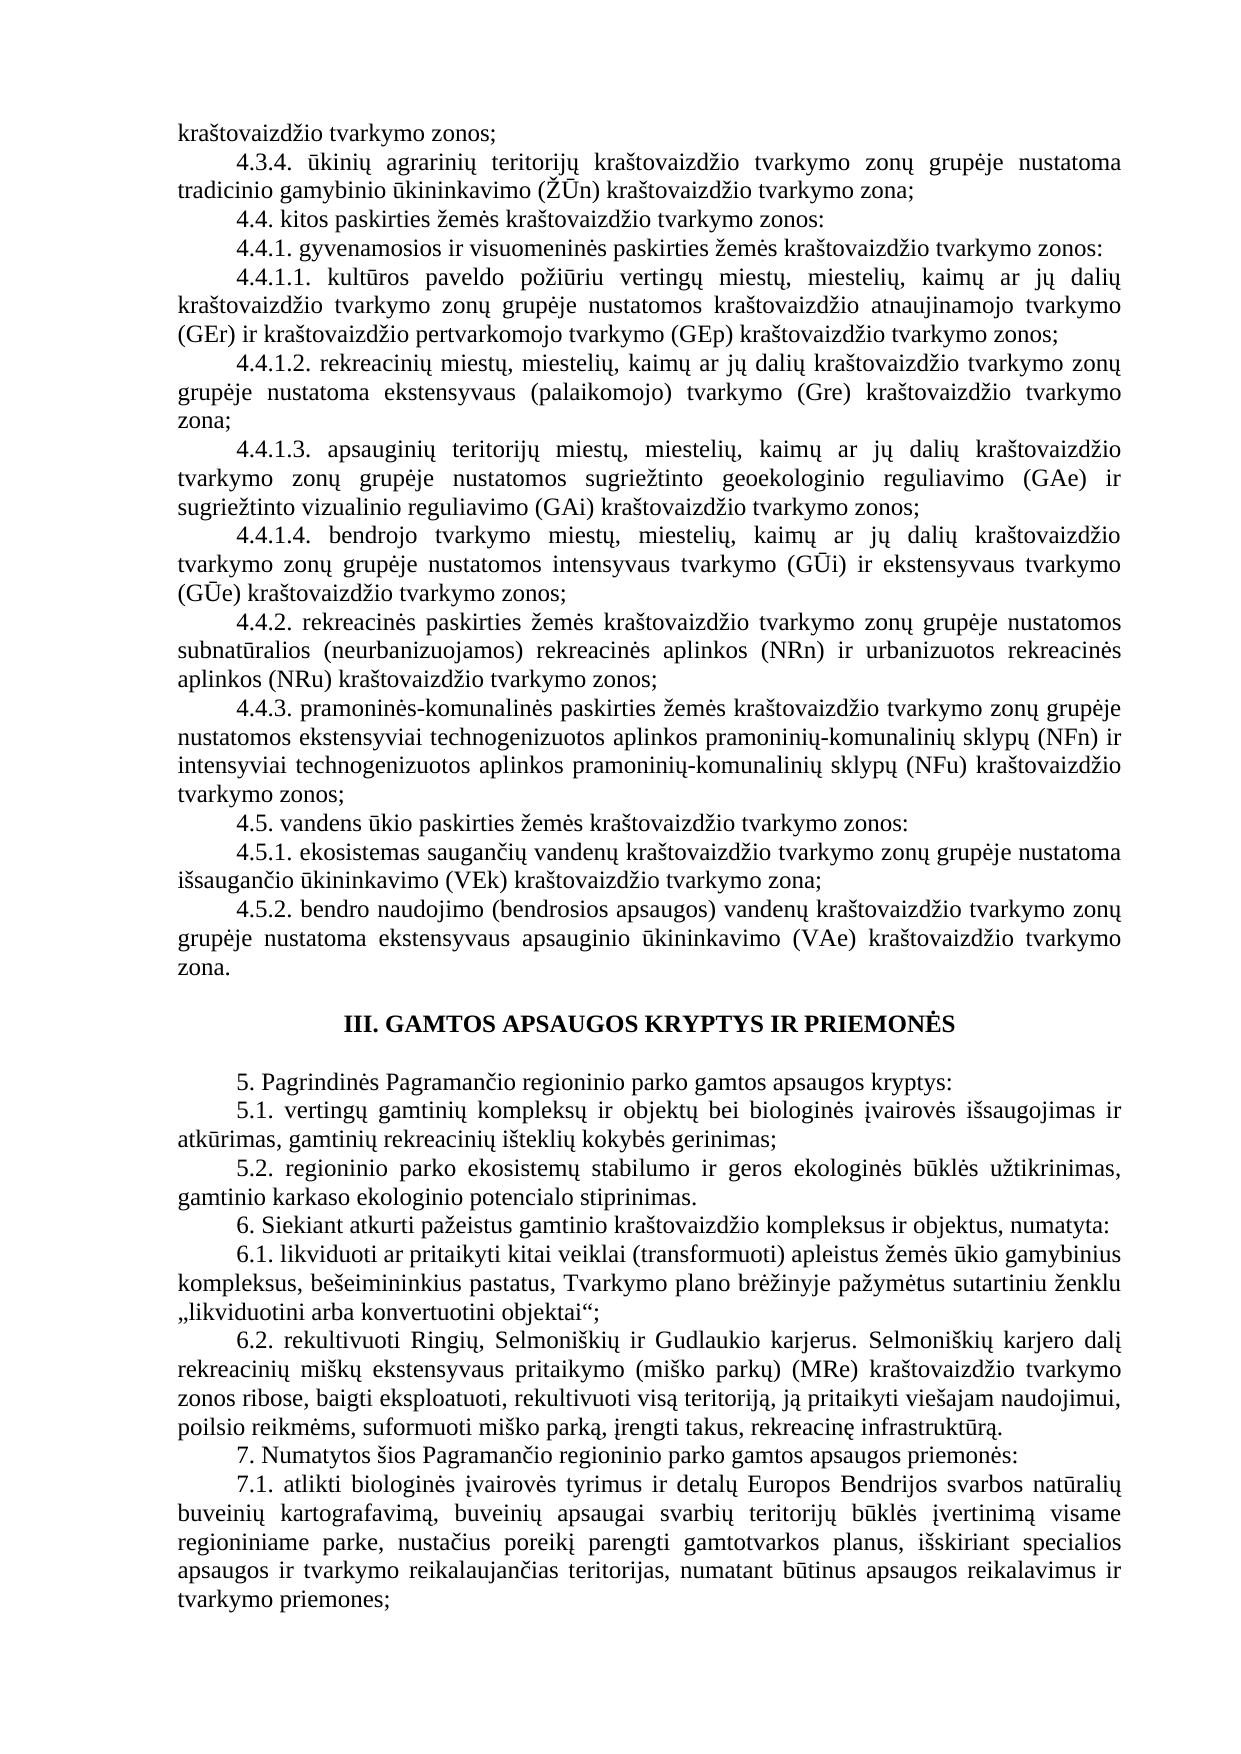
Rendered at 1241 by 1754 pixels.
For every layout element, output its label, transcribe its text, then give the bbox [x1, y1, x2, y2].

text 7. Numatytos šios Pagramančio regioninio parko gamtos apsaugos priemonės: [177, 1441, 1122, 1469]
text 4.4.3. pramoninės-komunalinės paskirties žemės kraštovaizdžio tvarkymo zonų grupėje nustatomos ekstensyviai technogenizuotos aplinkos pramoninių-komunalinių sklypų (NFn) ir intensyviai technogenizuotos aplinkos pramoninių-komunalinių sklypų (NFu) kraštovaizdžio tvarkymo zonos; [177, 693, 1122, 808]
text 4.5.1. ekosistemas saugančių vandenų kraštovaizdžio tvarkymo zonų grupėje nustatoma išsaugančio ūkininkavimo (VEk) kraštovaizdžio tvarkymo zona; [177, 837, 1122, 894]
text 4.3.4. ūkinių agrarinių teritorijų kraštovaizdžio tvarkymo zonų grupėje nustatoma tradicinio gamybinio ūkininkavimo (ŽŪn) kraštovaizdžio tvarkymo zona; [177, 147, 1122, 204]
text 5. Pagrindinės Pagramančio regioninio parko gamtos apsaugos kryptys: [177, 1067, 1122, 1096]
text 4.4.1.1. kultūros paveldo požiūriu vertingų miestų, miestelių, kaimų ar jų dalių kraštovaizdžio tvarkymo zonų grupėje nustatomos kraštovaizdžio atnaujinamojo tvarkymo (GEr) ir kraštovaizdžio pertvarkomojo tvarkymo (GEp) kraštovaizdžio tvarkymo zonos; [177, 262, 1122, 348]
text 6. Siekiant atkurti pažeistus gamtinio kraštovaizdžio kompleksus ir objektus, numatyta: [177, 1211, 1122, 1239]
text 4.4. kitos paskirties žemės kraštovaizdžio tvarkymo zonos: [177, 204, 1122, 233]
text 5.1. vertingų gamtinių kompleksų ir objektų bei biologinės įvairovės išsaugojimas ir atkūrimas, gamtinių rekreacinių išteklių kokybės gerinimas; [177, 1096, 1122, 1153]
text 4.4.1.2. rekreacinių miestų, miestelių, kaimų ar jų dalių kraštovaizdžio tvarkymo zonų grupėje nustatoma ekstensyvaus (palaikomojo) tvarkymo (Gre) kraštovaizdžio tvarkymo zona; [177, 348, 1122, 434]
text 4.4.1.4. bendrojo tvarkymo miestų, miestelių, kaimų ar jų dalių kraštovaizdžio tvarkymo zonų grupėje nustatomos intensyvaus tvarkymo (GŪi) ir ekstensyvaus tvarkymo (GŪe) kraštovaizdžio tvarkymo zonos; [177, 521, 1122, 607]
text 6.2. rekultivuoti Ringių, Selmoniškių ir Gudlaukio karjerus. Selmoniškių karjero dalį rekreacinių miškų ekstensyvaus pritaikymo (miško parkų) (MRe) kraštovaizdžio tvarkymo zonos ribose, baigti eksploatuoti, rekultivuoti visą teritoriją, ją pritaikyti viešajam naudojimui, poilsio reikmėms, suformuoti miško parką, įrengti takus, rekreacinę infrastruktūrą. [177, 1326, 1122, 1441]
text III. GAMTOS APSAUGOS KRYPTYS IR PRIEMONĖS [177, 1009, 1122, 1038]
text 4.4.1.3. apsauginių teritorijų miestų, miestelių, kaimų ar jų dalių kraštovaizdžio tvarkymo zonų grupėje nustatomos sugriežtinto geoekologinio reguliavimo (GAe) ir sugriežtinto vizualinio reguliavimo (GAi) kraštovaizdžio tvarkymo zonos; [177, 434, 1122, 521]
text 4.5. vandens ūkio paskirties žemės kraštovaizdžio tvarkymo zonos: [177, 808, 1122, 837]
text 4.5.2. bendro naudojimo (bendrosios apsaugos) vandenų kraštovaizdžio tvarkymo zonų grupėje nustatoma ekstensyvaus apsauginio ūkininkavimo (VAe) kraštovaizdžio tvarkymo zona. [177, 894, 1122, 981]
text 5.2. regioninio parko ekosistemų stabilumo ir geros ekologinės būklės užtikrinimas, gamtinio karkaso ekologinio potencialo stiprinimas. [177, 1153, 1122, 1211]
text 4.4.2. rekreacinės paskirties žemės kraštovaizdžio tvarkymo zonų grupėje nustatomos subnatūralios (neurbanizuojamos) rekreacinės aplinkos (NRn) ir urbanizuotos rekreacinės aplinkos (NRu) kraštovaizdžio tvarkymo zonos; [177, 607, 1122, 693]
text 6.1. likviduoti ar pritaikyti kitai veiklai (transformuoti) apleistus žemės ūkio gamybinius kompleksus, bešeimininkius pastatus, Tvarkymo plano brėžinyje pažymėtus sutartiniu ženklu „likviduotini arba konvertuotini objektai“; [177, 1239, 1122, 1326]
text 4.4.1. gyvenamosios ir visuomeninės paskirties žemės kraštovaizdžio tvarkymo zonos: [177, 233, 1122, 262]
text 7.1. atlikti biologinės įvairovės tyrimus ir detalų Europos Bendrijos svarbos natūralių buveinių kartografavimą, buveinių apsaugai svarbių teritorijų būklės įvertinimą visame regioniniame parke, nustačius poreikį parengti gamtotvarkos planus, išskiriant specialios apsaugos ir tvarkymo reikalaujančias teritorijas, numatant būtinus apsaugos reikalavimus ir tvarkymo priemones; [177, 1469, 1122, 1613]
text kraštovaizdžio tvarkymo zonos; [177, 118, 1122, 147]
